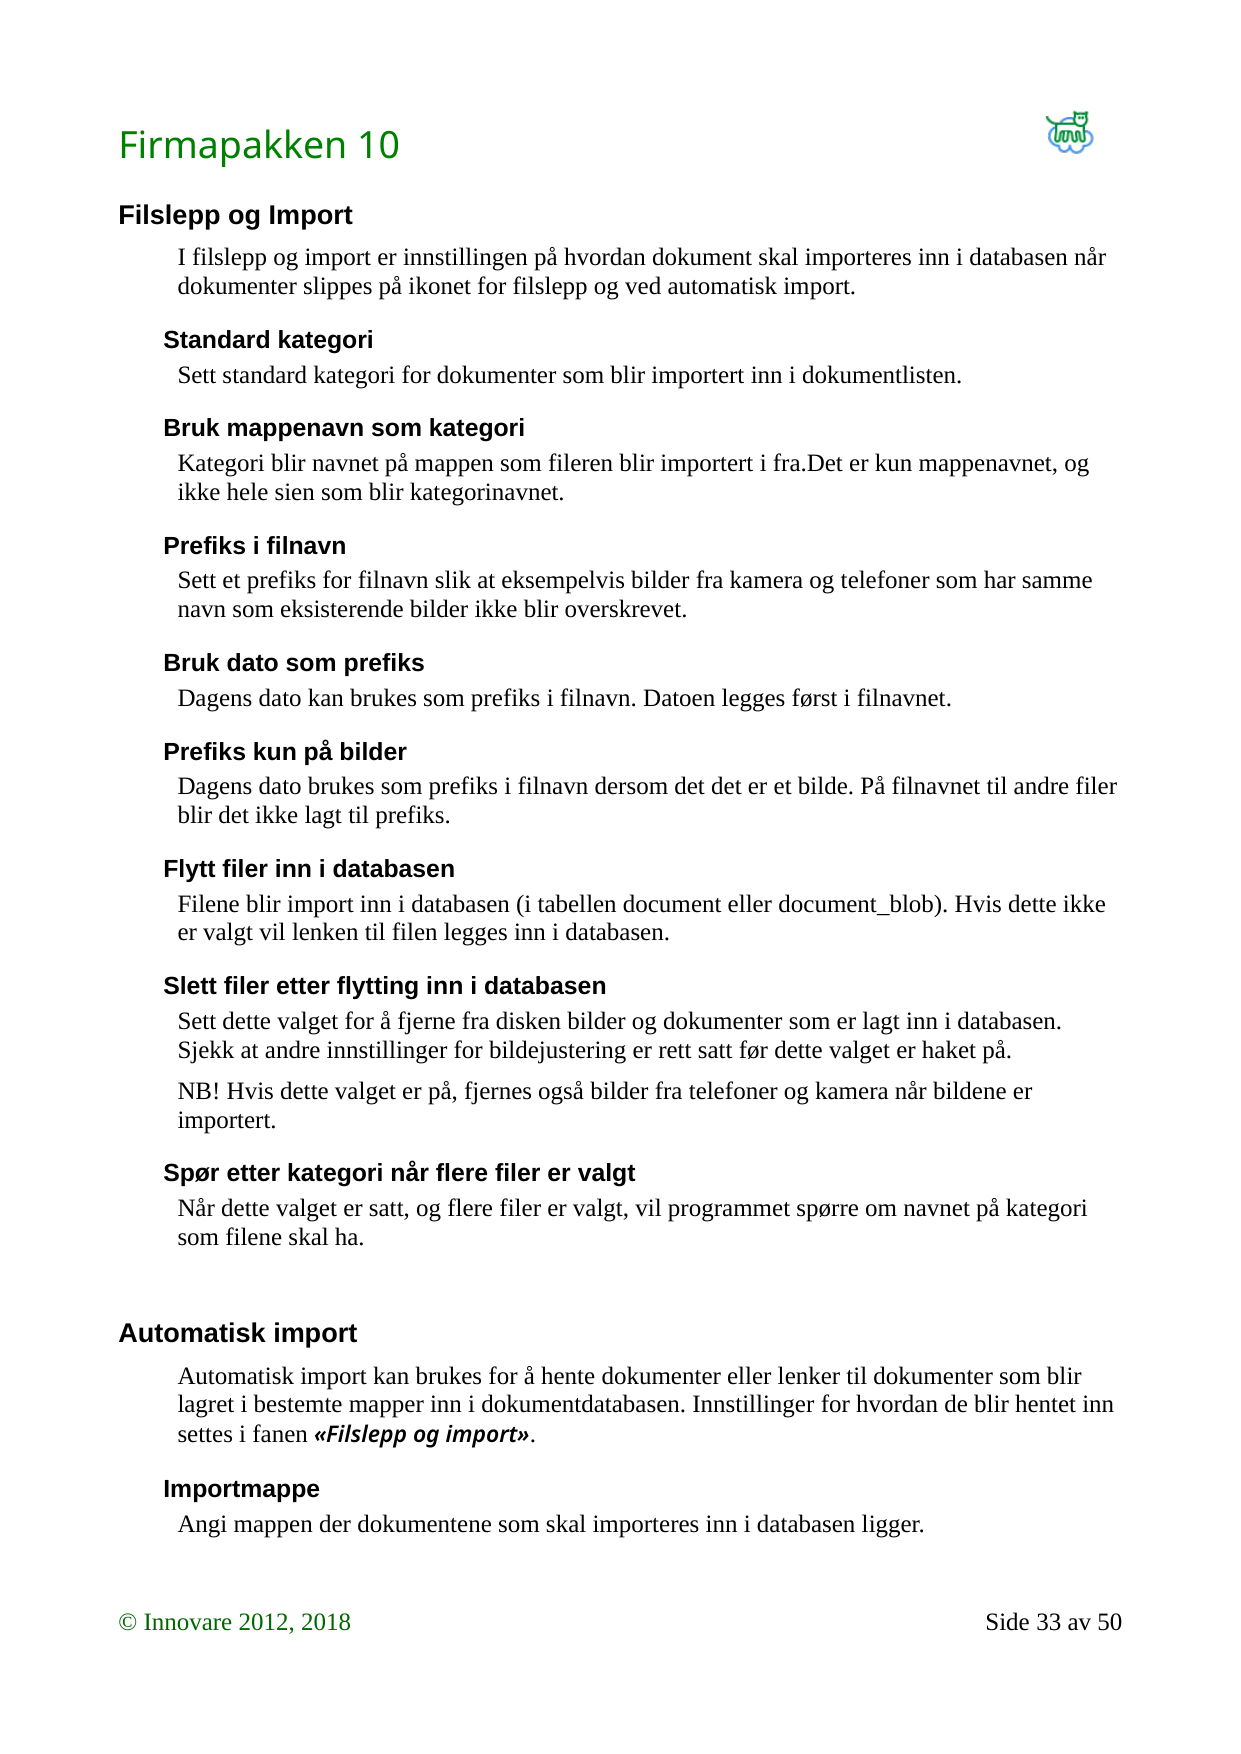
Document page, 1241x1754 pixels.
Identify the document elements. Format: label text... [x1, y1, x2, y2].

subtitle Filslepp og Import [118, 199, 1122, 230]
text Angi mappen der dokumentene som skal importeres inn i databasen ligger. [177, 1509, 1122, 1538]
subtitle Spør etter kategori når flere filer er valgt [163, 1158, 1122, 1187]
picture [1043, 105, 1096, 158]
subtitle Automatisk import [118, 1317, 1122, 1348]
text Dagens dato brukes som prefiks i filnavn dersom det det er et bilde. På filnavnet til andre filer blir det ikke lagt til prefiks. [177, 771, 1122, 829]
subtitle Standard kategori [163, 325, 1122, 353]
text Dagens dato kan brukes som prefiks i filnavn. Datoen legges først i filnavnet. [177, 683, 1122, 712]
text Sett et prefiks for filnavn slik at eksempelvis bilder fra kamera og telefoner som har samme navn som eksisterende bilder ikke blir overskrevet. [177, 566, 1122, 623]
subtitle Prefiks i filnavn [163, 531, 1122, 559]
text Automatisk import kan brukes for å hente dokumenter eller lenker til dokumenter som blir lagret i bestemte mapper inn i dokumentdatabasen. Innstillinger for hvordan de blir hentet inn settes i fanen «Filslepp og import». [177, 1361, 1122, 1449]
text Kategori blir navnet på mappen som fileren blir importert i fra.Det er kun mappenavnet, og ikke hele sien som blir kategorinavnet. [177, 448, 1122, 506]
subtitle Prefiks kun på bilder [163, 737, 1122, 765]
subtitle Slett filer etter flytting inn i databasen [163, 971, 1122, 1000]
subtitle Flytt filer inn i databasen [163, 854, 1122, 882]
subtitle Importmappe [163, 1474, 1122, 1503]
subtitle Bruk dato som prefiks [163, 648, 1122, 677]
text Sett standard kategori for dokumenter som blir importert inn i dokumentlisten. [177, 360, 1122, 388]
subtitle Bruk mappenavn som kategori [163, 413, 1122, 442]
text Når dette valget er satt, og flere filer er valgt, vil programmet spørre om navnet på kategori som filene skal ha. [177, 1193, 1122, 1251]
text Sett dette valget for å fjerne fra disken bilder og dokumenter som er lagt inn i databasen. Sjekk at andre innstillinger for bildejustering er rett satt før dette valget er haket på. [177, 1006, 1122, 1063]
text NB! Hvis dette valget er på, fjernes også bilder fra telefoner og kamera når bildene er importert. [177, 1076, 1122, 1133]
text Filene blir import inn i databasen (i tabellen document eller document_blob). Hvis dette ikke er valgt vil lenken til filen legges inn i databasen. [177, 889, 1122, 946]
text I filslepp og import er innstillingen på hvordan dokument skal importeres inn i databasen når dokumenter slippes på ikonet for filslepp og ved automatisk import. [177, 242, 1122, 300]
